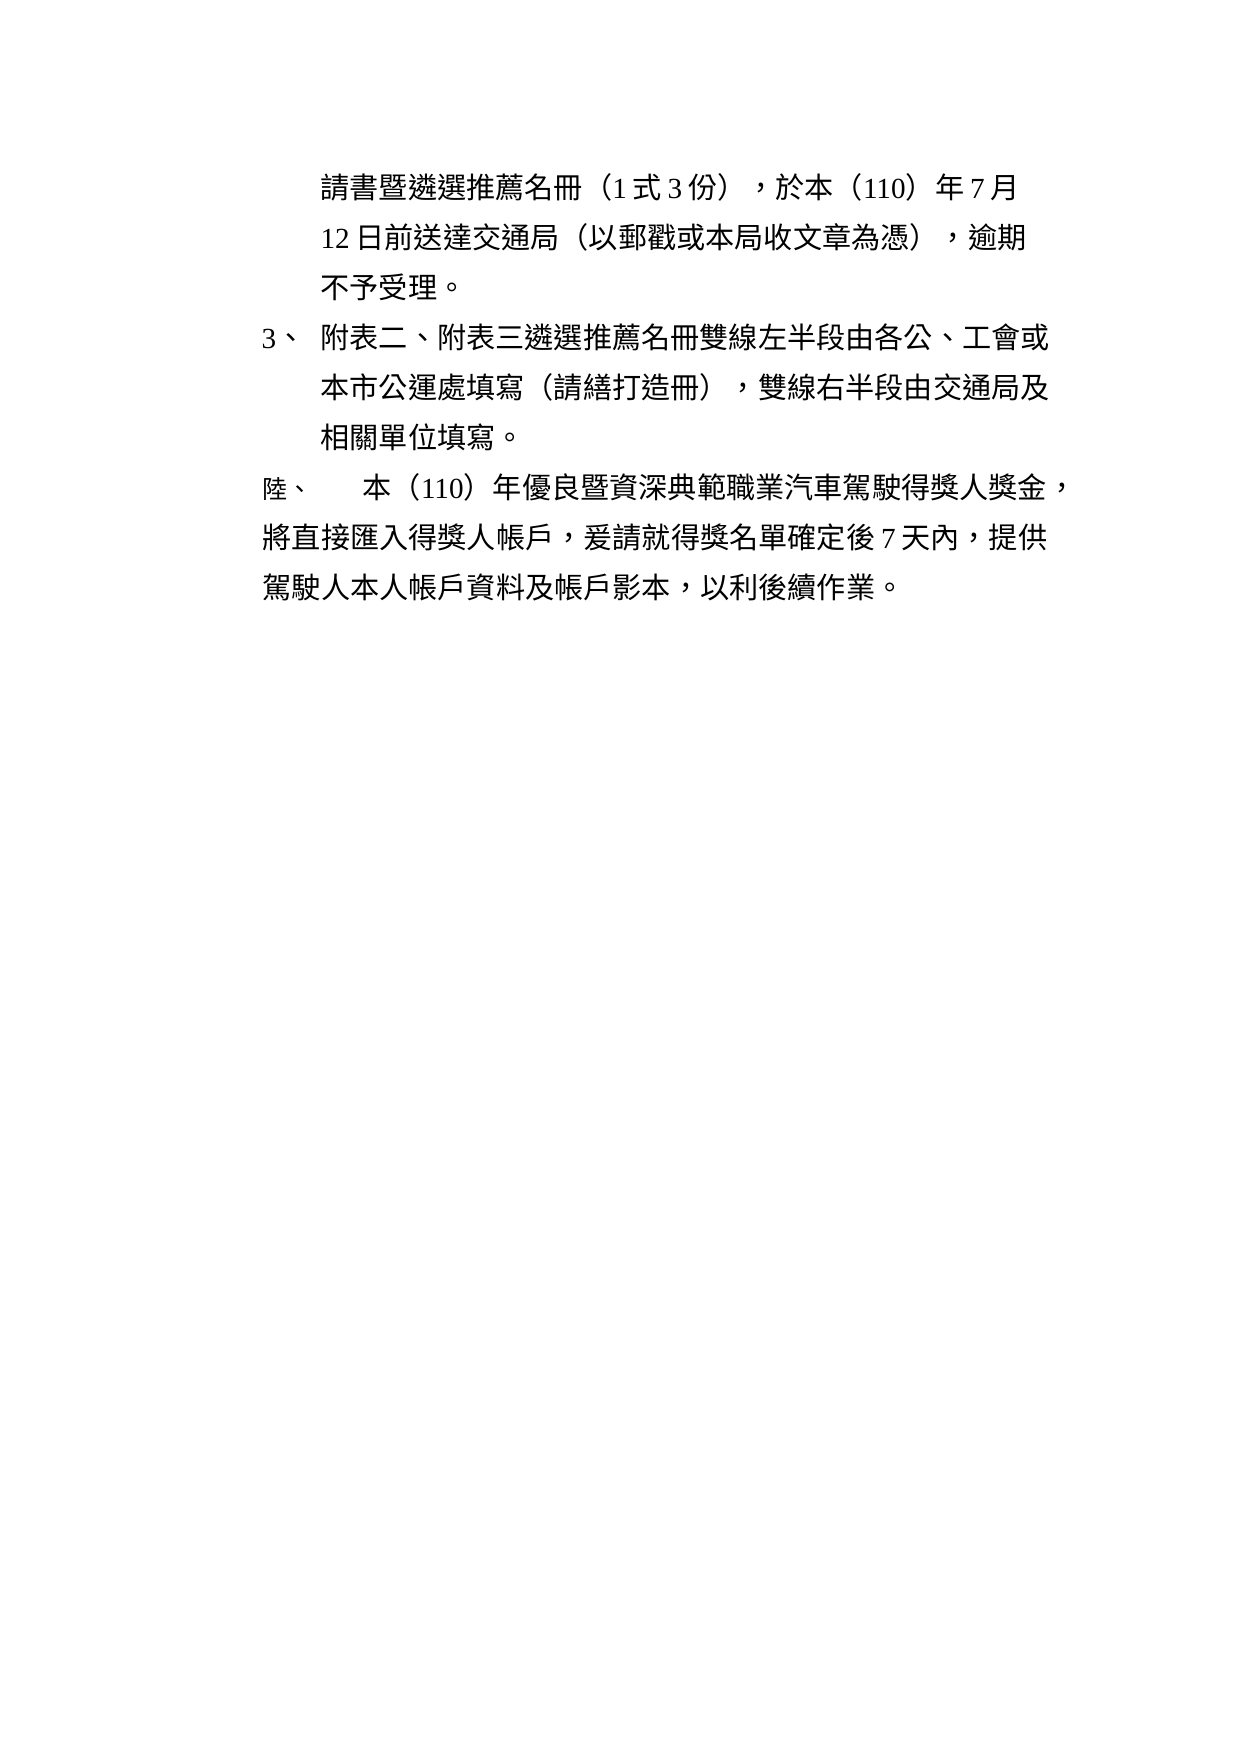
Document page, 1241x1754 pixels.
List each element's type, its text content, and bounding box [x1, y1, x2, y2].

list 附表二、附表三遴選推薦名冊雙線左半段由各公、工會或本市公運處填寫（請繕打造冊），雙線右半段由交通局及相關單位填寫。 [261, 308, 1053, 458]
list 本（110）年優良暨資深典範職業汽車駕駛得獎人獎金，將直接匯入得獎人帳戶，爰請就得獎名單確定後7天內，提供駕駛人本人帳戶資料及帳戶影本，以利後續作業。 [262, 458, 1053, 608]
list 各公、工會、本市公運處接獲申請書表後，應認真核對內容是否屬實，證明文件是否相符，其不符合本注意事項貳、及參、之一各款條件者，不得彙轉；篩選後將合格人員申請書暨遴選推薦名冊（1式3份），於本（110）年7月12日前送達交通局（以郵戳或本局收文章為憑），逾期不予受理。 [261, 158, 1053, 308]
